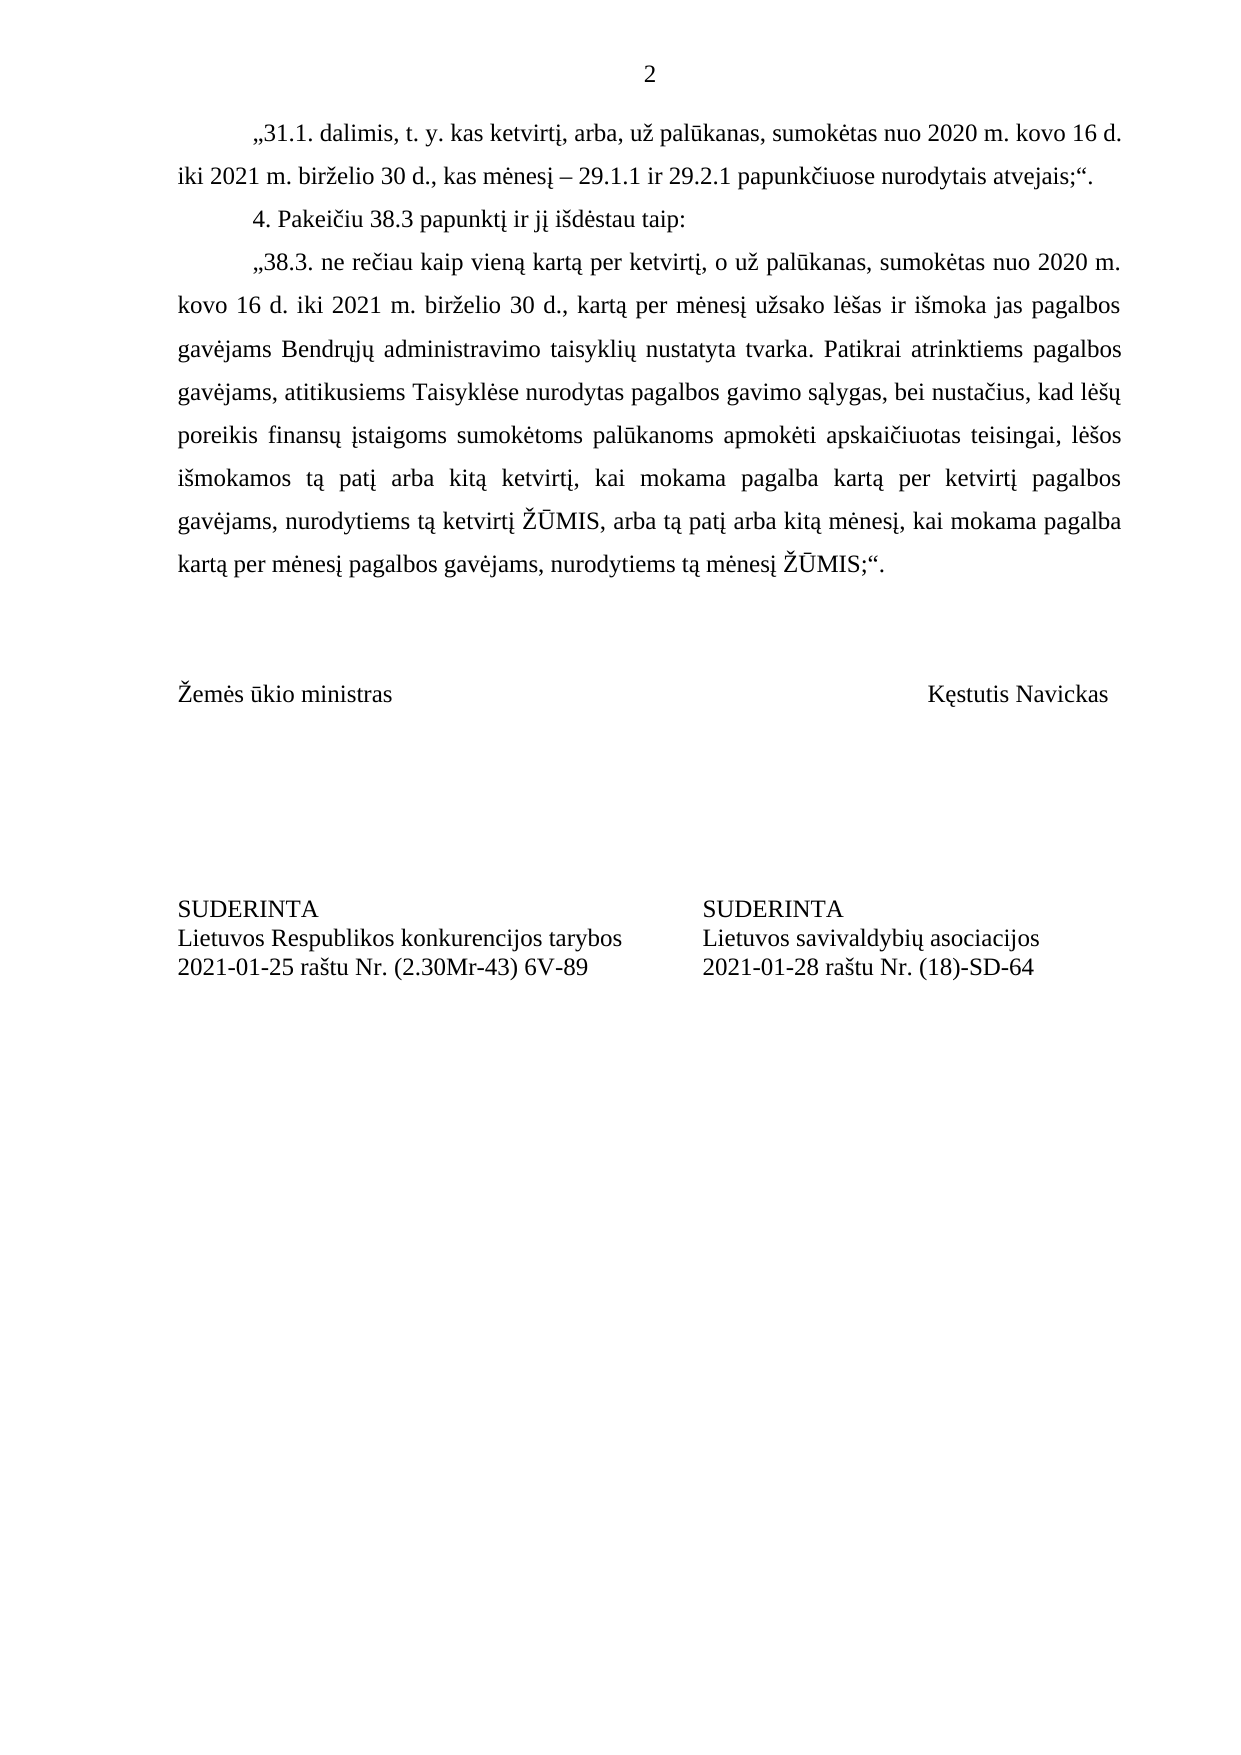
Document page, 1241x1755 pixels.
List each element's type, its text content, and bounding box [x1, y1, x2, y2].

text Lietuvos Respublikos konkurencijos tarybos Lietuvos savivaldybių asociacijos [177, 923, 1122, 952]
text „31.1. dalimis, t. y. kas ketvirtį, arba, už palūkanas, sumokėtas nuo 2020 m. kovo 16 d. iki 2021 m. birželio 30 d., kas mėnesį – 29.1.1 ir 29.2.1 papunkčiuose nurodytais atvejais;“. [177, 118, 1122, 190]
text SUDERINTA SUDERINTA [177, 894, 1122, 923]
text Žemės ūkio ministras Kęstutis Navickas [177, 679, 1122, 707]
text „38.3. ne rečiau kaip vieną kartą per ketvirtį, o už palūkanas, sumokėtas nuo 2020 m. kovo 16 d. iki 2021 m. birželio 30 d., kartą per mėnesį užsako lėšas ir išmoka jas pagalbos gavėjams Bendrųjų administravimo taisyklių nustatyta tvarka. Patikrai atrinktiems pagalbos gavėjams, atitikusiems Taisyklėse nurodytas pagalbos gavimo sąlygas, bei nustačius, kad lėšų poreikis finansų įstaigoms sumokėtoms palūkanoms apmokėti apskaičiuotas teisingai, lėšos išmokamos tą patį arba kitą ketvirtį, kai mokama pagalba kartą per ketvirtį pagalbos gavėjams, nurodytiems tą ketvirtį ŽŪMIS, arba tą patį arba kitą mėnesį, kai mokama pagalba kartą per mėnesį pagalbos gavėjams, nurodytiems tą mėnesį ŽŪMIS;“. [177, 247, 1122, 578]
text 4. Pakeičiu 38.3 papunktį ir jį išdėstau taip: [177, 204, 1122, 233]
text 2021-01-25 raštu Nr. (2.30Mr-43) 6V-89 2021-01-28 raštu Nr. (18)-SD-64 [177, 952, 1122, 981]
